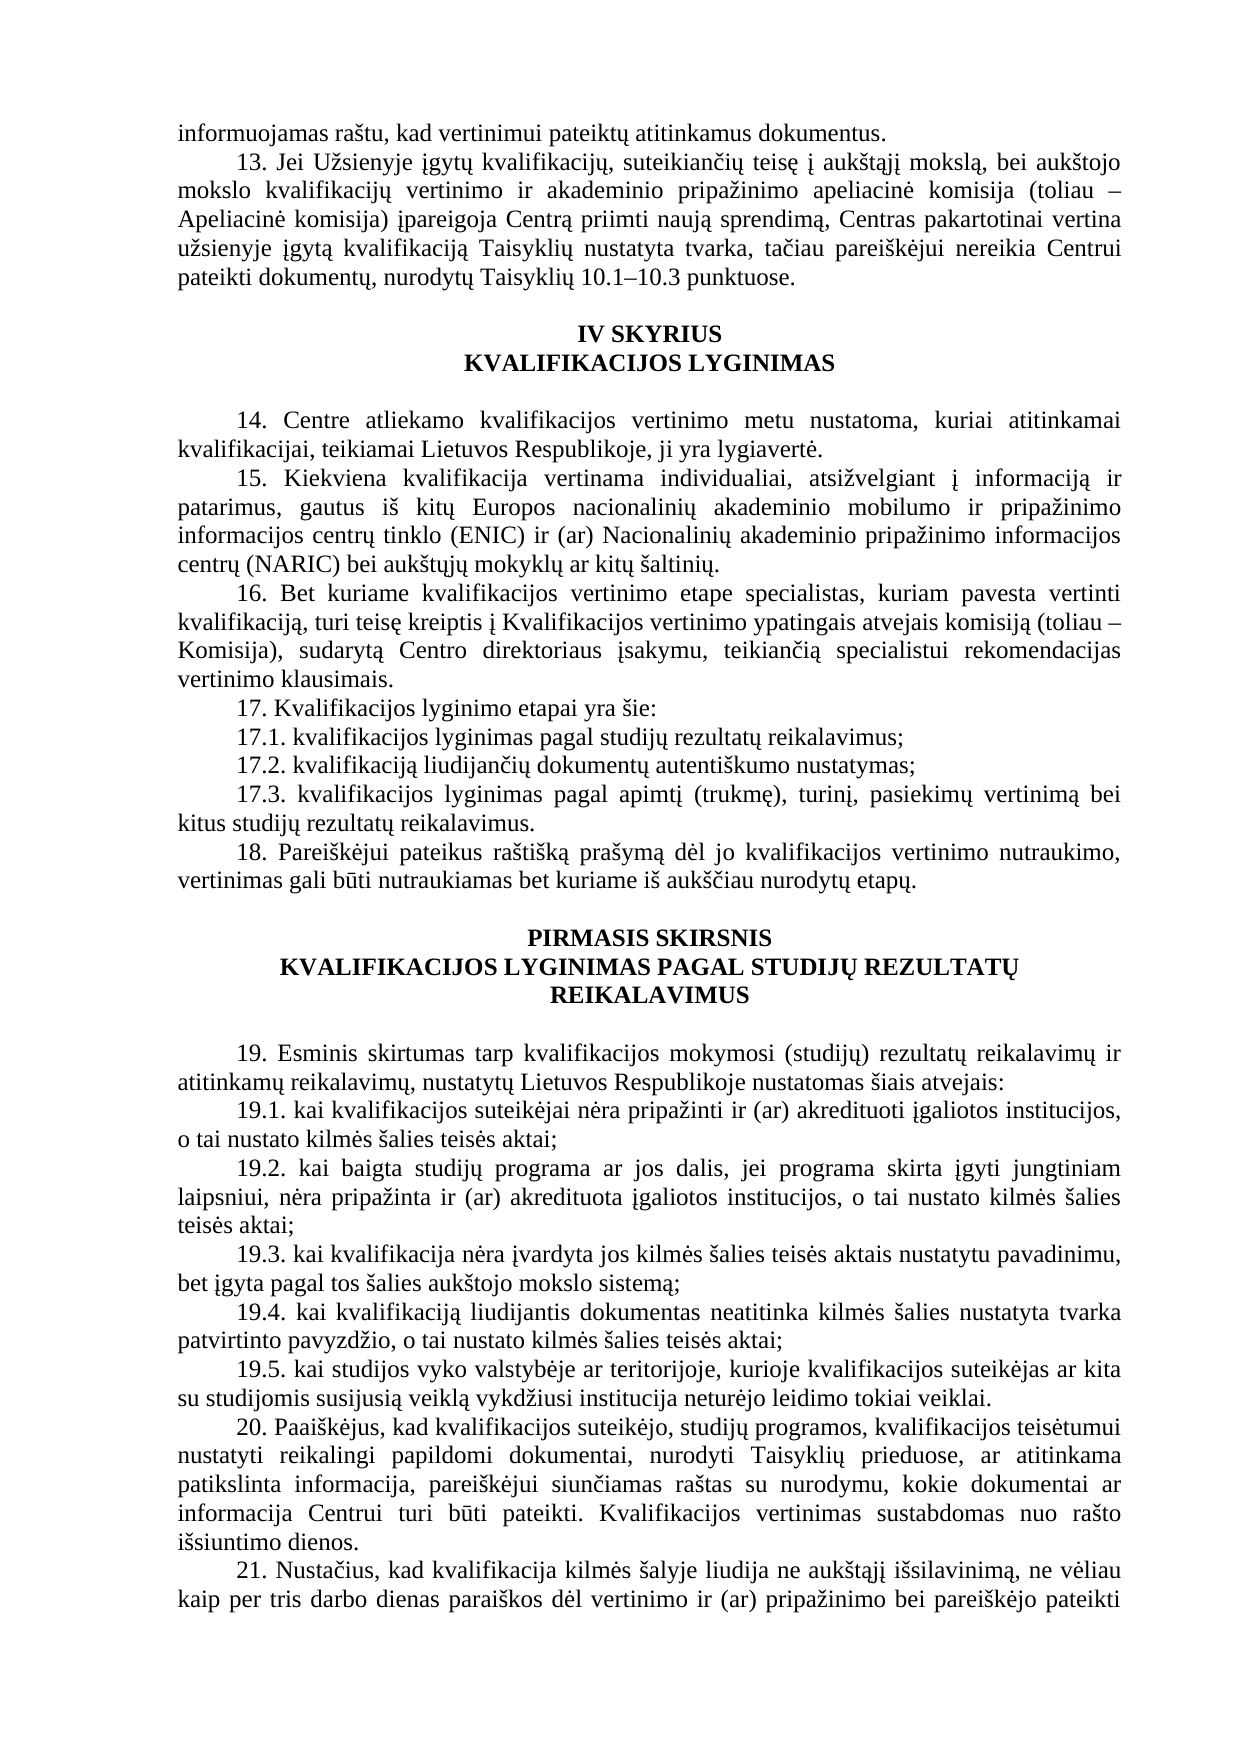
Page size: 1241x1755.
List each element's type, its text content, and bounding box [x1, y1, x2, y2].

text 19.4. kai kvalifikaciją liudijantis dokumentas neatitinka kilmės šalies nustatyta tvarka patvirtinto pavyzdžio, o tai nustato kilmės šalies teisės aktai; [177, 1297, 1122, 1354]
text 17.3. kvalifikacijos lyginimas pagal apimtį (trukmę), turinį, pasiekimų vertinimą bei kitus studijų rezultatų reikalavimus. [177, 779, 1122, 837]
text 15. Kiekviena kvalifikacija vertinama individualiai, atsižvelgiant į informaciją ir patarimus, gautus iš kitų Europos nacionalinių akademinio mobilumo ir pripažinimo informacijos centrų tinklo (ENIC) ir (ar) Nacionalinių akademinio pripažinimo informacijos centrų (NARIC) bei aukštųjų mokyklų ar kitų šaltinių. [177, 463, 1122, 578]
text 17.1. kvalifikacijos lyginimas pagal studijų rezultatų reikalavimus; [177, 722, 1122, 751]
text 17.2. kvalifikaciją liudijančių dokumentų autentiškumo nustatymas; [177, 751, 1122, 779]
text 19. Esminis skirtumas tarp kvalifikacijos mokymosi (studijų) rezultatų reikalavimų ir atitinkamų reikalavimų, nustatytų Lietuvos Respublikoje nustatomas šiais atvejais: [177, 1038, 1122, 1096]
text 18. Pareiškėjui pateikus raštišką prašymą dėl jo kvalifikacijos vertinimo nutraukimo, vertinimas gali būti nutraukiamas bet kuriame iš aukščiau nurodytų etapų. [177, 837, 1122, 894]
text 19.1. kai kvalifikacijos suteikėjai nėra pripažinti ir (ar) akredituoti įgaliotos institucijos, o tai nustato kilmės šalies teisės aktai; [177, 1096, 1122, 1153]
text PIRMASIS SKIRSNIS [177, 923, 1122, 952]
text informuojamas raštu, kad vertinimui pateiktų atitinkamus dokumentus. [177, 118, 1122, 147]
text 16. Bet kuriame kvalifikacijos vertinimo etape specialistas, kuriam pavesta vertinti kvalifikaciją, turi teisę kreiptis į Kvalifikacijos vertinimo ypatingais atvejais komisiją (toliau – Komisija), sudarytą Centro direktoriaus įsakymu, teikiančią specialistui rekomendacijas vertinimo klausimais. [177, 578, 1122, 693]
text KVALIFIKACIJOS LYGINIMAS PAGAL STUDIJŲ REZULTATŲ REIKALAVIMUS [177, 952, 1122, 1009]
text 13. Jei Užsienyje įgytų kvalifikacijų, suteikiančių teisę į aukštąjį mokslą, bei aukštojo mokslo kvalifikacijų vertinimo ir akademinio pripažinimo apeliacinė komisija (toliau – Apeliacinė komisija) įpareigoja Centrą priimti naują sprendimą, Centras pakartotinai vertina užsienyje įgytą kvalifikaciją Taisyklių nustatyta tvarka, tačiau pareiškėjui nereikia Centrui pateikti dokumentų, nurodytų Taisyklių 10.1–10.3 punktuose. [177, 147, 1122, 291]
text IV SKYRIUS [177, 319, 1122, 348]
text 21. Nustačius, kad kvalifikacija kilmės šalyje liudija ne aukštąjį išsilavinimą, ne vėliau kaip per tris darbo dienas paraiškos dėl vertinimo ir (ar) pripažinimo bei pareiškėjo pateikti [177, 1556, 1122, 1613]
text 19.2. kai baigta studijų programa ar jos dalis, jei programa skirta įgyti jungtiniam laipsniui, nėra pripažinta ir (ar) akredituota įgaliotos institucijos, o tai nustato kilmės šalies teisės aktai; [177, 1153, 1122, 1239]
text 20. Paaiškėjus, kad kvalifikacijos suteikėjo, studijų programos, kvalifikacijos teisėtumui nustatyti reikalingi papildomi dokumentai, nurodyti Taisyklių prieduose, ar atitinkama patikslinta informacija, pareiškėjui siunčiamas raštas su nurodymu, kokie dokumentai ar informacija Centrui turi būti pateikti. Kvalifikacijos vertinimas sustabdomas nuo rašto išsiuntimo dienos. [177, 1412, 1122, 1556]
text 19.5. kai studijos vyko valstybėje ar teritorijoje, kurioje kvalifikacijos suteikėjas ar kita su studijomis susijusią veiklą vykdžiusi institucija neturėjo leidimo tokiai veiklai. [177, 1354, 1122, 1412]
text 17. Kvalifikacijos lyginimo etapai yra šie: [177, 693, 1122, 722]
text KVALIFIKACIJOS LYGINIMAS [177, 348, 1122, 377]
text 14. Centre atliekamo kvalifikacijos vertinimo metu nustatoma, kuriai atitinkamai kvalifikacijai, teikiamai Lietuvos Respublikoje, ji yra lygiavertė. [177, 406, 1122, 463]
text 19.3. kai kvalifikacija nėra įvardyta jos kilmės šalies teisės aktais nustatytu pavadinimu, bet įgyta pagal tos šalies aukštojo mokslo sistemą; [177, 1239, 1122, 1297]
